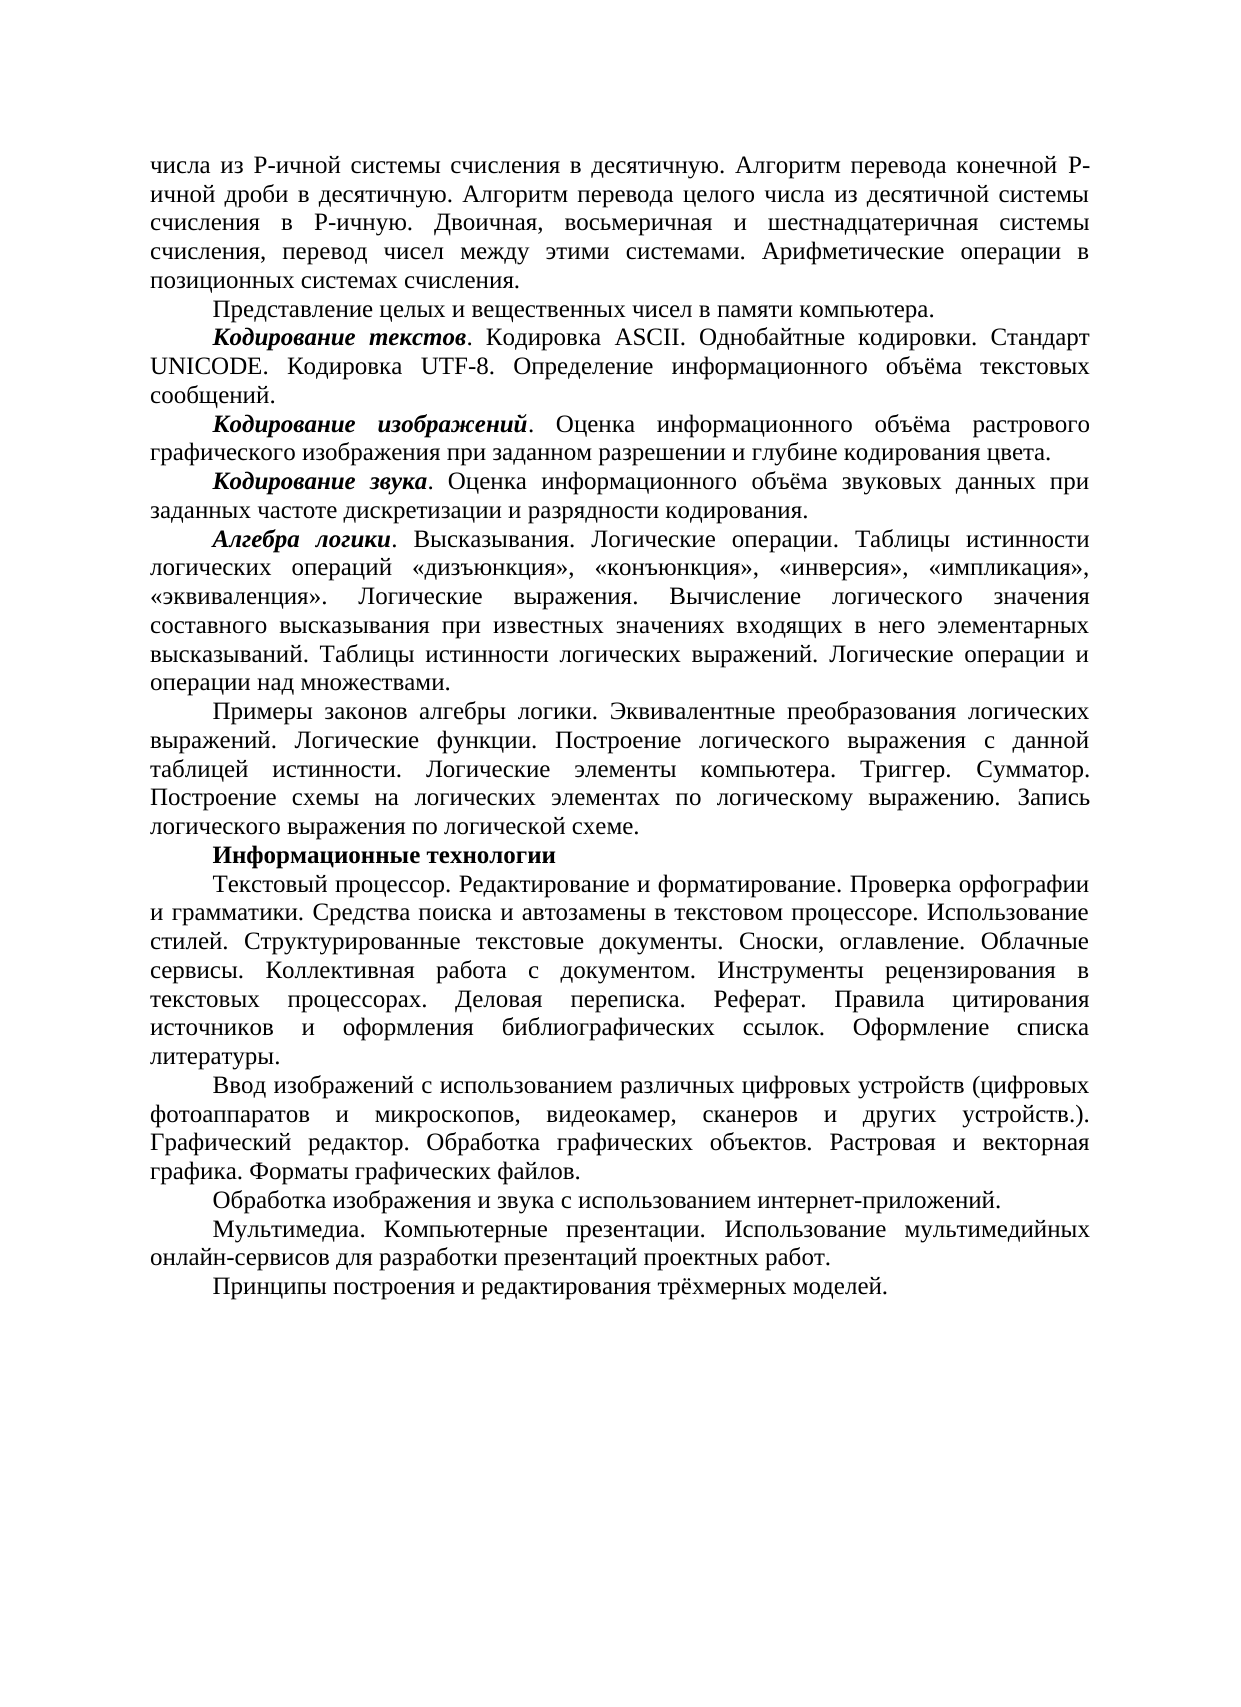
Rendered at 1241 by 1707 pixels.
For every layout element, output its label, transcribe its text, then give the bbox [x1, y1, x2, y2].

text Примеры законов алгебры логики. Эквивалентные преобразования логических выражений. Логические функции. Построение логического выражения с данной таблицей истинности. Логические элементы компьютера. Триггер. Сумматор. Построение схемы на логических элементах по логическому выражению. Запись логического выражения по логической схеме. [150, 696, 1090, 840]
text Алгебра логики. Высказывания. Логические операции. Таблицы истинности логических операций «дизъюнкция», «конъюнкция», «инверсия», «импликация», «эквиваленция». Логические выражения. Вычисление логического значения составного высказывания при известных значениях входящих в него элементарных высказываний. Таблицы истинности логических выражений. Логические операции и операции над множествами. [150, 524, 1090, 696]
text числа из P-ичной системы счисления в десятичную. Алгоритм перевода конечной P-ичной дроби в десятичную. Алгоритм перевода целого числа из десятичной системы счисления в P-ичную. Двоичная, восьмеричная и шестнадцатеричная системы счисления, перевод чисел между этими системами. Арифметические операции в позиционных системах счисления. [150, 150, 1090, 294]
text Представление целых и вещественных чисел в памяти компьютера. [150, 294, 1090, 322]
text Текстовый процессор. Редактирование и форматирование. Проверка орфографии и грамматики. Средства поиска и автозамены в текстовом процессоре. Использование стилей. Структурированные текстовые документы. Сноски, оглавление. Облачные сервисы. Коллективная работа с документом. Инструменты рецензирования в текстовых процессорах. Деловая переписка. Реферат. Правила цитирования источников и оформления библиографических ссылок. Оформление списка литературы. [150, 869, 1090, 1070]
text Обработка изображения и звука с использованием интернет-приложений. [150, 1185, 1090, 1214]
text Информационные технологии [150, 840, 1090, 869]
text Кодирование текстов. Кодировка ASCII. Однобайтные кодировки. Стандарт UNICODE. Кодировка UTF-8. Определение информационного объёма текстовых сообщений. [150, 322, 1090, 409]
text Кодирование звука. Оценка информационного объёма звуковых данных при заданных частоте дискретизации и разрядности кодирования. [150, 466, 1090, 524]
text Ввод изображений с использованием различных цифровых устройств (цифровых фотоаппаратов и микроскопов, видеокамер, сканеров и других устройств.). Графический редактор. Обработка графических объектов. Растровая и векторная графика. Форматы графических файлов. [150, 1070, 1090, 1185]
text Принципы построения и редактирования трёхмерных моделей. [150, 1271, 1090, 1300]
text Мультимедиа. Компьютерные презентации. Использование мультимедийных онлайн-сервисов для разработки презентаций проектных работ. [150, 1214, 1090, 1271]
text Кодирование изображений. Оценка информационного объёма растрового графического изображения при заданном разрешении и глубине кодирования цвета. [150, 409, 1090, 466]
